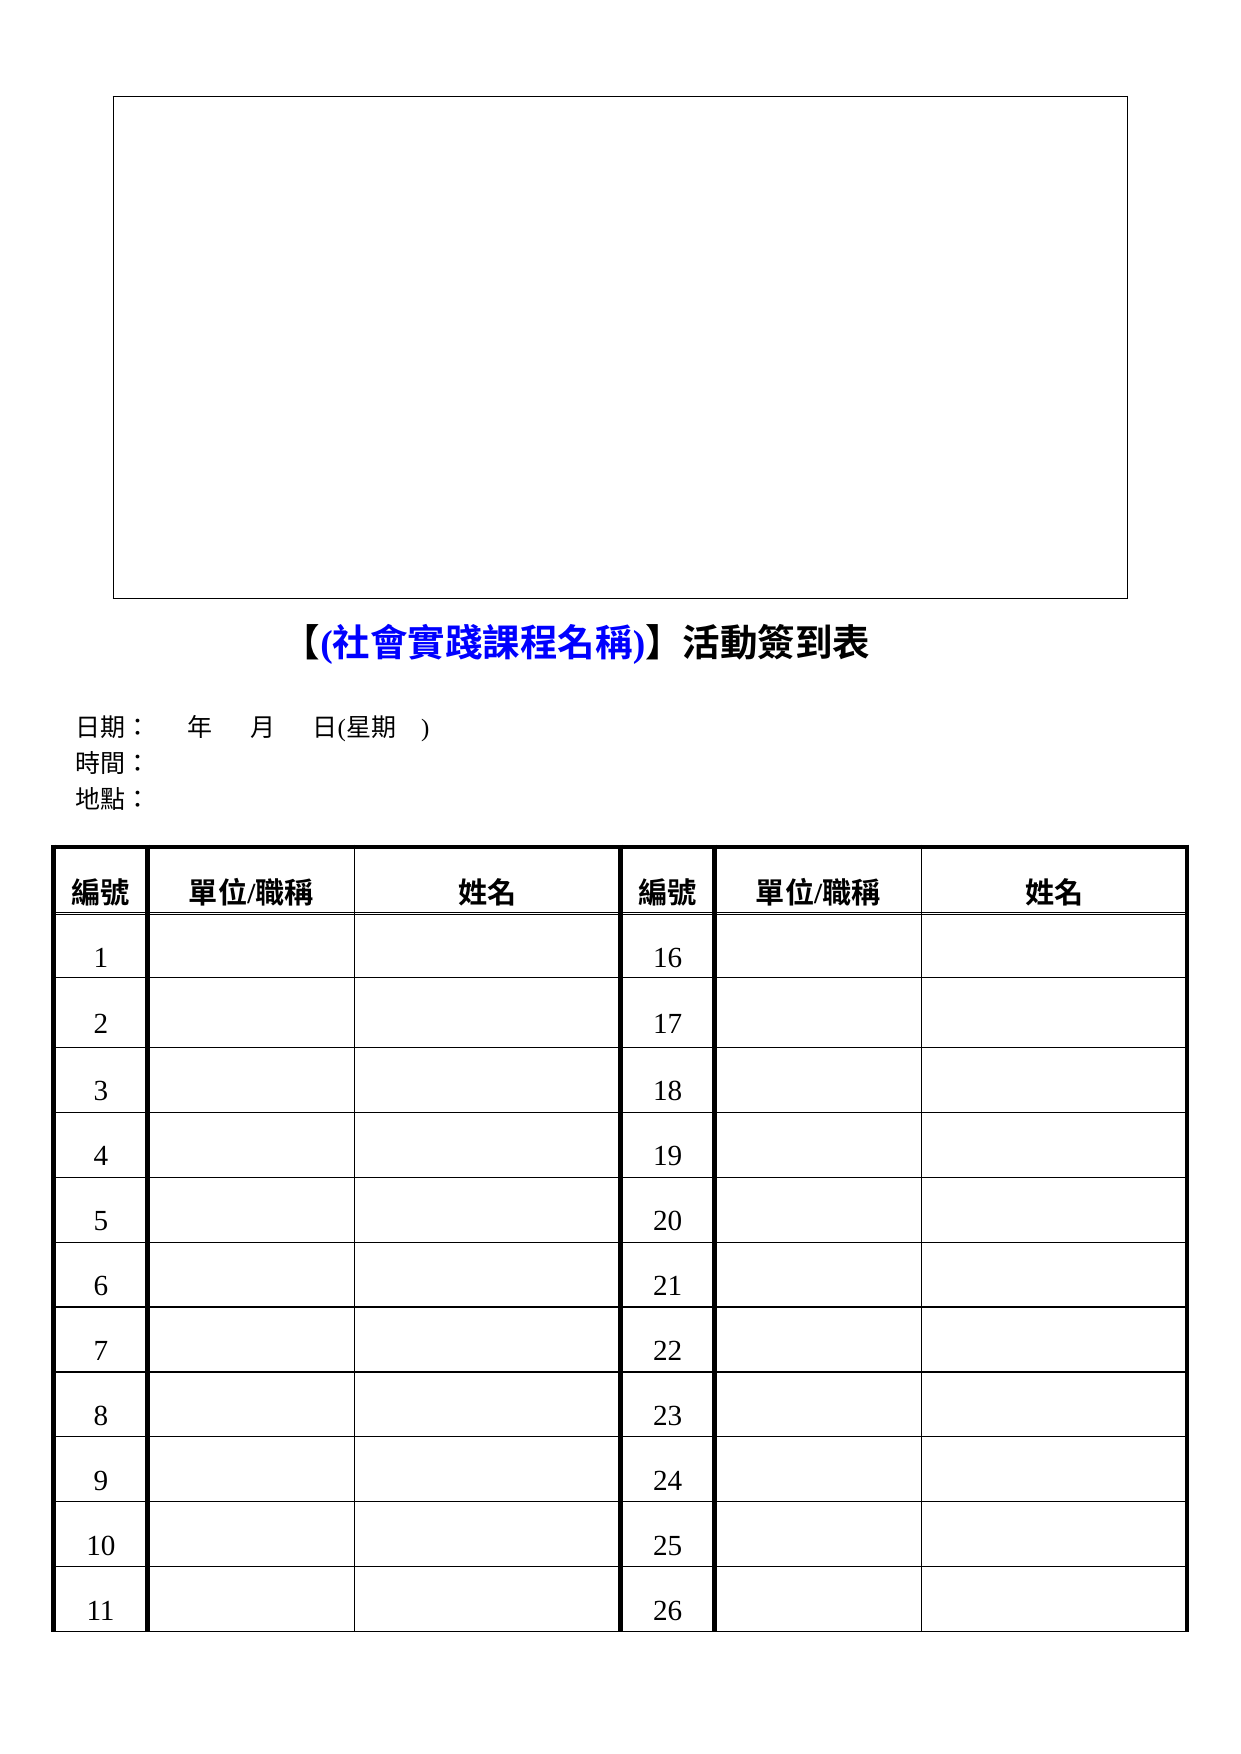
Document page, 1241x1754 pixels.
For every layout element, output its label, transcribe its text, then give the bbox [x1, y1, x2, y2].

table_header 姓名 [355, 849, 618, 912]
table_cell 8 [56, 1373, 145, 1436]
table_cell [114, 97, 1127, 598]
table_cell [150, 1502, 354, 1566]
table_cell 21 [623, 1243, 712, 1306]
table_cell 17 [623, 978, 712, 1047]
table_cell [355, 1308, 618, 1371]
table_cell 6 [56, 1243, 145, 1306]
table_cell [355, 978, 618, 1047]
table_cell 10 [56, 1502, 145, 1566]
table_cell 24 [623, 1437, 712, 1501]
table_cell [150, 1373, 354, 1436]
table_cell [150, 1113, 354, 1177]
table_cell 2 [56, 978, 145, 1047]
table_cell 3 [56, 1048, 145, 1112]
table_cell [355, 1437, 618, 1501]
table_cell 7 [56, 1308, 145, 1371]
table_cell [355, 1178, 618, 1242]
table_cell [922, 1373, 1185, 1436]
table_cell [717, 1243, 921, 1306]
text 【(社會實踐課程名稱)】活動簽到表 [75, 599, 1078, 661]
table_cell 1 [56, 915, 145, 977]
table_cell [922, 1178, 1185, 1242]
table_cell [717, 1113, 921, 1177]
table_header 編號 [623, 849, 712, 912]
table_cell 22 [623, 1308, 712, 1371]
table_cell [717, 1308, 921, 1371]
table_cell [922, 1308, 1185, 1371]
table_cell 23 [623, 1373, 712, 1436]
table_cell 20 [623, 1178, 712, 1242]
table_cell [922, 1502, 1185, 1566]
table_cell [922, 1048, 1185, 1112]
text 地點： [75, 779, 1165, 816]
table_cell 19 [623, 1113, 712, 1177]
table_cell [150, 978, 354, 1047]
table_cell 4 [56, 1113, 145, 1177]
table_cell [717, 1567, 921, 1631]
text 日期： 年 月 日(星期 ) [75, 707, 1165, 743]
table_cell [717, 1373, 921, 1436]
text 時間： [75, 743, 1165, 779]
table_cell [150, 1178, 354, 1242]
table_cell 16 [623, 915, 712, 977]
table_header 編號 [56, 849, 145, 912]
table_cell 5 [56, 1178, 145, 1242]
table_cell 26 [623, 1567, 712, 1631]
table_cell 11 [56, 1567, 145, 1631]
table_cell [717, 1048, 921, 1112]
table_cell [150, 1437, 354, 1501]
table_cell [717, 1502, 921, 1566]
table_cell [717, 978, 921, 1047]
table_cell [922, 1567, 1185, 1631]
table_cell [150, 1567, 354, 1631]
table_cell 25 [623, 1502, 712, 1566]
table_cell 9 [56, 1437, 145, 1501]
table_cell [717, 915, 921, 977]
table_cell [922, 978, 1185, 1047]
table_cell [355, 915, 618, 977]
table_cell [150, 1308, 354, 1371]
table_cell [922, 915, 1185, 977]
table_cell [355, 1502, 618, 1566]
table_cell [922, 1243, 1185, 1306]
table_cell [355, 1243, 618, 1306]
table_cell [355, 1373, 618, 1436]
table_cell [717, 1437, 921, 1501]
table_cell [150, 1048, 354, 1112]
table_header 單位/職稱 [717, 849, 921, 912]
table_cell [355, 1567, 618, 1631]
table_cell [922, 1437, 1185, 1501]
table_cell [150, 915, 354, 977]
table_header 姓名 [922, 849, 1185, 912]
table_cell [355, 1048, 618, 1112]
table_cell [150, 1243, 354, 1306]
table_header 單位/職稱 [150, 849, 354, 912]
table_cell [717, 1178, 921, 1242]
table_cell [922, 1113, 1185, 1177]
table_cell 18 [623, 1048, 712, 1112]
table_cell [355, 1113, 618, 1177]
